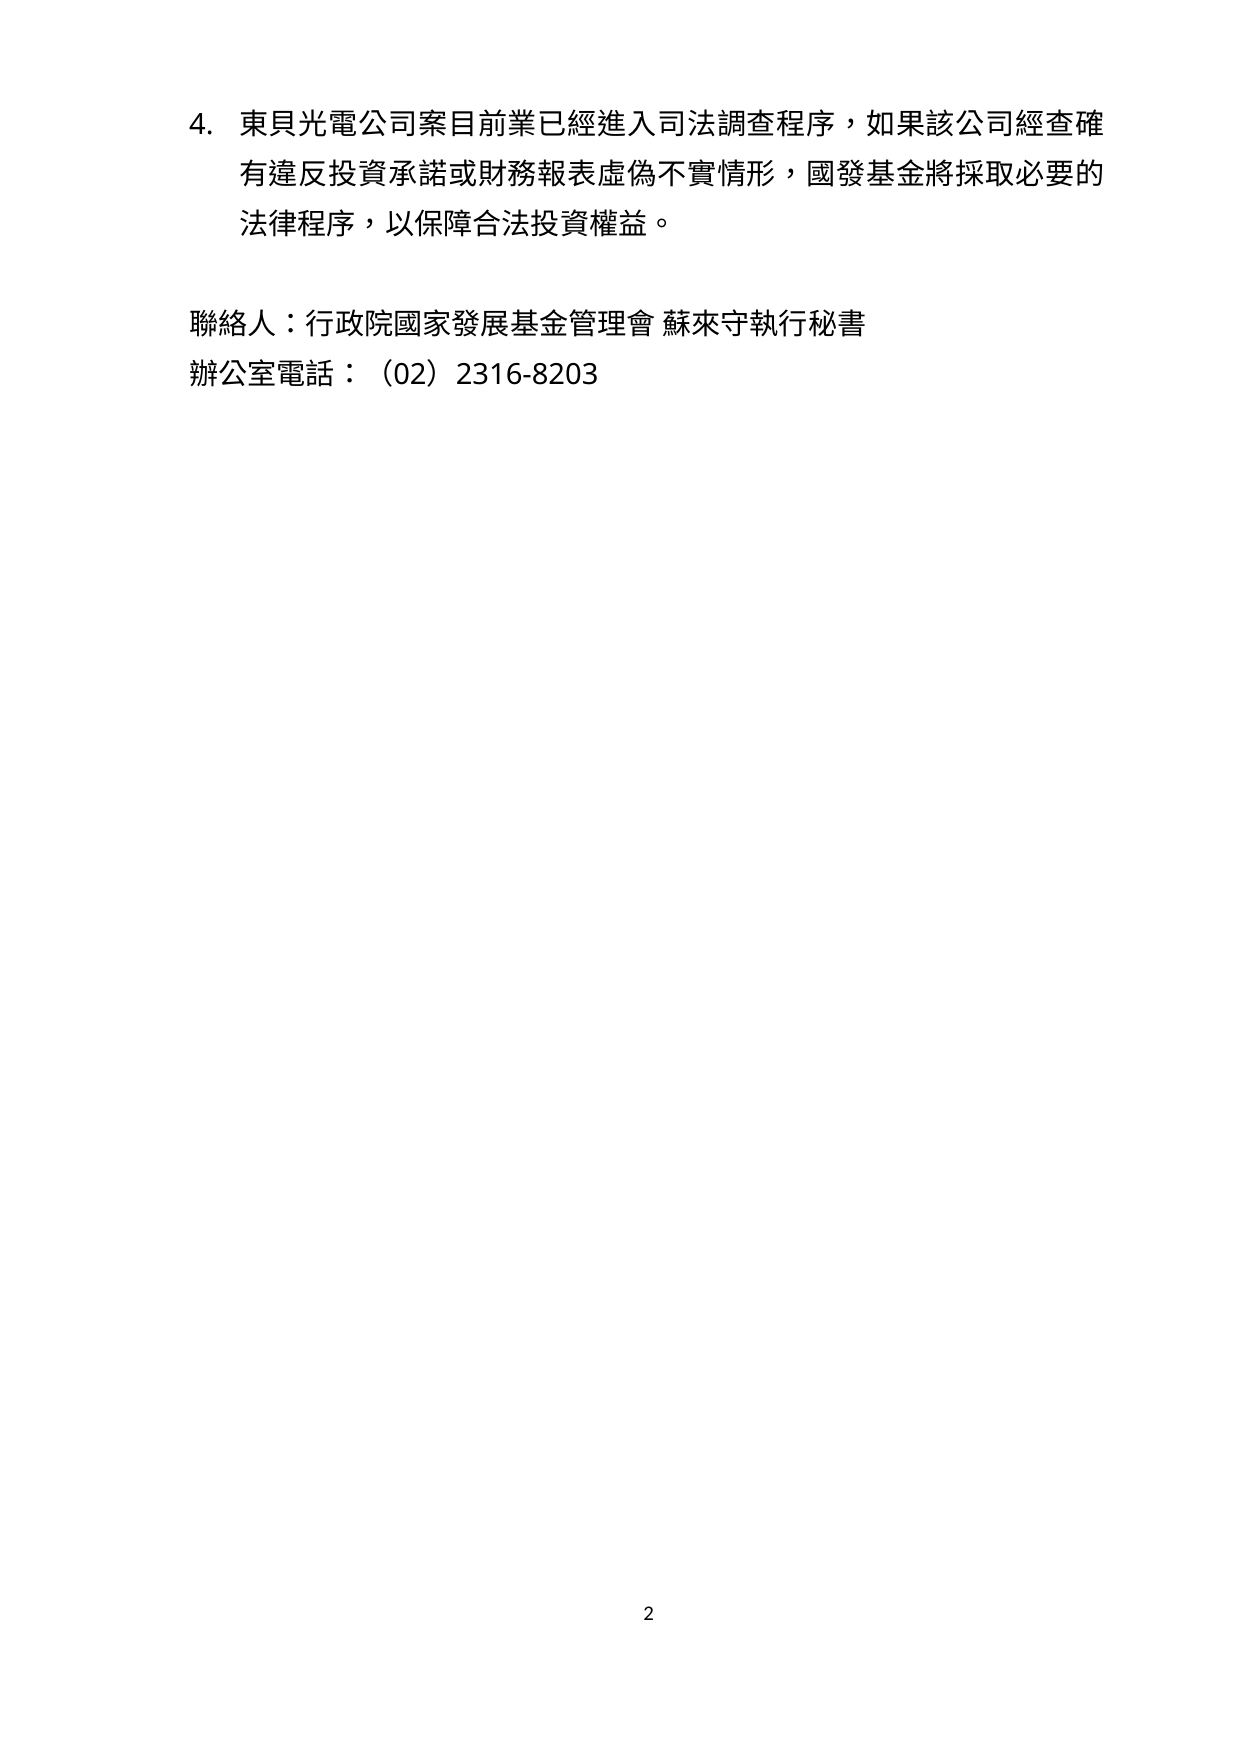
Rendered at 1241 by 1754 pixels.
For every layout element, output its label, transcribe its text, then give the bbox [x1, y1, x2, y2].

text 聯絡人：行政院國家發展基金管理會 蘇來守執行秘書 [189, 294, 1107, 344]
list 東貝光電公司案目前業已經進入司法調查程序，如果該公司經查確有違反投資承諾或財務報表虛偽不實情形，國發基金將採取必要的法律程序，以保障合法投資權益。 [189, 94, 1107, 244]
text 辦公室電話：（02）2316-8203 [189, 344, 1107, 394]
